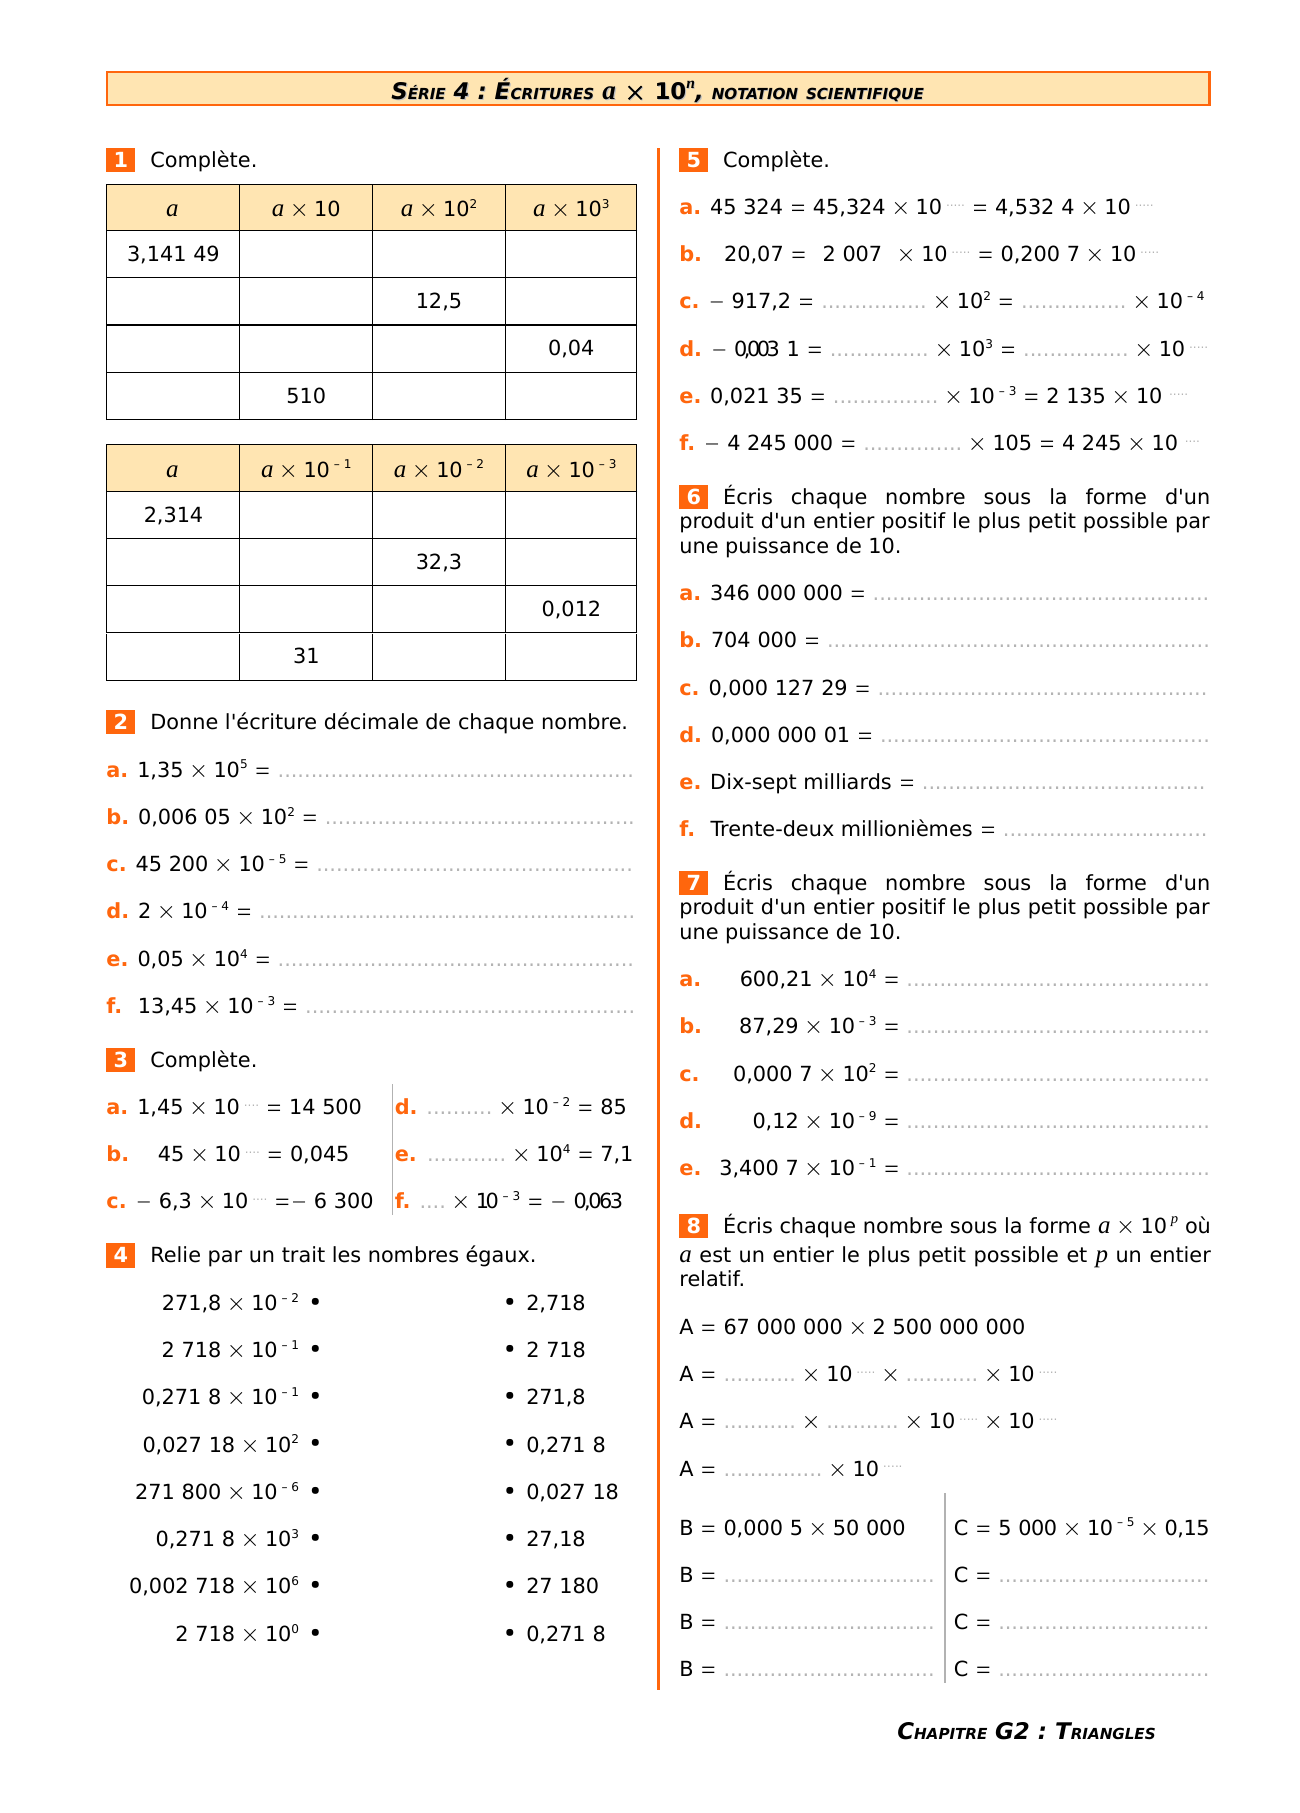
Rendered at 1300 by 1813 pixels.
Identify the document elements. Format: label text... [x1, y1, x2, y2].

list Donne l'écriture décimale de chaque nombre. [135, 710, 638, 734]
table_cell [356, 1516, 469, 1563]
table_cell [506, 373, 636, 419]
table_header a × 103 [506, 185, 636, 230]
list 45 324 = 45,324 × 10 ..... = 4,532 4 × 10 ..... [679, 172, 1211, 219]
table_cell  [305, 1469, 356, 1516]
list − 4 245 000 = ............... × 105 = 4 245 × 10 .... [679, 408, 1211, 456]
table_cell [240, 492, 372, 538]
list Trente-deux millionièmes = ............................... [679, 794, 1211, 842]
list Complète. [708, 148, 1211, 172]
list 0,05 × 104 = ...................................................... [106, 924, 638, 971]
table_cell [240, 586, 372, 632]
list Écris chaque nombre sous la forme d'un produit d'un entier positif le plus petit possible par une puissance de 10. [679, 871, 1211, 944]
table_cell  [469, 1327, 520, 1374]
table_cell [356, 1610, 469, 1658]
table_cell 0,04 [506, 326, 636, 372]
list Complète. [135, 1048, 638, 1072]
table_cell [107, 539, 239, 585]
table_cell [356, 1469, 469, 1516]
list 2 × 10 – 4 = ......................................................... [106, 876, 638, 924]
table_header  [305, 1279, 356, 1327]
list 87,29 × 10 – 3 = .............................................. [679, 991, 1211, 1038]
list 3,400 7 × 10 – 1 = .............................................. [679, 1133, 1211, 1180]
table_cell 12,5 [373, 278, 505, 324]
table_cell 31 [240, 634, 372, 680]
list Relie par un trait les nombres égaux. [135, 1243, 638, 1268]
table_cell 2 718 × 10 – 1 [106, 1327, 304, 1374]
table_cell  [305, 1374, 356, 1421]
list ............ × 104 = 7,1 [394, 1119, 638, 1167]
table_cell [240, 231, 372, 277]
list 45 200 × 10 – 5 = ................................................ [106, 829, 638, 876]
text B = ................................ [679, 1634, 936, 1682]
table_cell 510 [240, 373, 372, 419]
table_cell [240, 326, 372, 372]
list A = ........... × 10 ..... × ........... × 10 ..... [679, 1339, 1211, 1386]
list écris chaque nombre sous la forme a × 10 p où a est un entier le plus petit possible et p un entier relatif. [679, 1210, 1211, 1292]
list .... × 10 – 3 = − 0,063 [394, 1167, 638, 1214]
table_cell  [305, 1610, 356, 1658]
table_cell [107, 373, 239, 419]
list 0,021 35 = ................ × 10 – 3 = 2 135 × 10 ..... [679, 361, 1211, 408]
list 13,45 × 10 – 3 = .................................................. [106, 971, 638, 1018]
table_cell [506, 539, 636, 585]
table_cell  [305, 1563, 356, 1610]
table_cell [373, 326, 505, 372]
table_cell [506, 278, 636, 324]
table_cell [506, 634, 636, 680]
table_cell 0,271 8 [520, 1610, 638, 1658]
text C = ................................ [954, 1587, 1211, 1634]
table_cell 271 800 × 10 – 6 [106, 1469, 304, 1516]
table_cell 0,271 8 [520, 1421, 638, 1468]
list 0,006 05 × 102 = ............................................... [106, 782, 638, 829]
list A = 67 000 000 × 2 500 000 000 [679, 1292, 1211, 1339]
list 600,21 × 104 = .............................................. [679, 944, 1211, 991]
list 704 000 = .......................................................... [679, 605, 1211, 652]
list 346 000 000 = ................................................... [679, 558, 1211, 605]
list 0,000 000 01 = .................................................. [679, 700, 1211, 747]
table_cell  [305, 1516, 356, 1563]
text A = ............... × 10 ….. [679, 1433, 1211, 1481]
table_cell [356, 1563, 469, 1610]
list 0,000 127 29 = .................................................. [679, 652, 1211, 700]
table_cell [107, 634, 239, 680]
table_cell  [469, 1610, 520, 1658]
table_header  [469, 1279, 520, 1327]
table_header a × 10 – 2 [373, 445, 505, 491]
table_cell [107, 326, 239, 372]
list 0,12 × 10 – 9 = .............................................. [679, 1086, 1211, 1133]
list − 6,3 × 10 .... =− 6 300 [106, 1167, 389, 1214]
table_cell 27,18 [520, 1516, 638, 1563]
text C = ................................ [954, 1634, 1211, 1682]
table_cell [506, 231, 636, 277]
list Dix-sept milliards = ........................................... [679, 747, 1211, 794]
list 1,35 × 105 = ...................................................... [106, 734, 638, 782]
table_cell [240, 278, 372, 324]
table_cell 3,141 49 [107, 231, 239, 277]
list 1,45 × 10 .... = 14 500 [106, 1084, 389, 1119]
table_cell 0,012 [506, 586, 636, 632]
table_cell [373, 492, 505, 538]
list − 0,003 1 = ............... × 103 = ................ × 10 ..... [679, 314, 1211, 361]
table_cell 271,8 [520, 1374, 638, 1421]
table_header a [107, 445, 239, 491]
table_header [356, 1279, 469, 1327]
table_cell 2 718 [520, 1327, 638, 1374]
list 0,000 7 × 102 = .............................................. [679, 1038, 1211, 1086]
text B = ................................ [679, 1587, 936, 1634]
table_cell [506, 492, 636, 538]
table_header a [107, 185, 239, 230]
table_cell [240, 539, 372, 585]
table_cell  [469, 1374, 520, 1421]
text B = ................................ [679, 1540, 936, 1587]
table_cell  [469, 1469, 520, 1516]
table_cell 0,027 18 × 102 [106, 1421, 304, 1468]
table_cell 2,314 [107, 492, 239, 538]
table_cell [356, 1421, 469, 1468]
list Écris chaque nombre sous la forme d'un produit d'un entier positif le plus petit possible par une puissance de 10. [679, 485, 1211, 558]
table_header 2,718 [520, 1279, 638, 1327]
list − 917,2 = ................ × 102 = ................ × 10 – 4 [679, 266, 1211, 314]
table_cell [356, 1327, 469, 1374]
text C = ................................ [954, 1540, 1211, 1587]
table_cell 27 180 [520, 1563, 638, 1610]
table_cell [373, 373, 505, 419]
table_cell [356, 1374, 469, 1421]
table_cell  [469, 1421, 520, 1468]
list C = 5 000 × 10 – 5 × 0,15 [954, 1493, 1211, 1540]
list 20,07 = 2 007 × 10 ..... = 0,200 7 × 10 ..... [679, 219, 1211, 266]
list .......... × 10 – 2 = 85 [394, 1084, 638, 1119]
table_cell 0,271 8 × 10 – 1 [106, 1374, 304, 1421]
table_cell 0,027 18 [520, 1469, 638, 1516]
table_cell [373, 231, 505, 277]
table_cell [373, 586, 505, 632]
table_header a × 10 – 3 [506, 445, 636, 491]
list 45 × 10 .... = 0,045 [106, 1119, 389, 1167]
table_cell  [305, 1327, 356, 1374]
table_cell 2 718 × 100 [106, 1610, 304, 1658]
text B = 0,000 5 × 50 000 [679, 1493, 936, 1540]
table_cell 0,271 8 × 103 [106, 1516, 304, 1563]
list A = ........... × ........... × 10 ..... × 10 ..... [679, 1386, 1211, 1433]
table_cell  [469, 1563, 520, 1610]
table_cell [107, 586, 239, 632]
table_header a × 102 [373, 185, 505, 230]
table_cell [373, 634, 505, 680]
table_cell 32,3 [373, 539, 505, 585]
table_cell 0,002 718 × 106 [106, 1563, 304, 1610]
list Complète. [135, 148, 638, 172]
table_cell [107, 278, 239, 324]
table_header 271,8 × 10 – 2 [106, 1279, 304, 1327]
table_cell  [305, 1421, 356, 1468]
table_header a × 10 [240, 185, 372, 230]
table_header a × 10 – 1 [240, 445, 372, 491]
table_cell  [469, 1516, 520, 1563]
